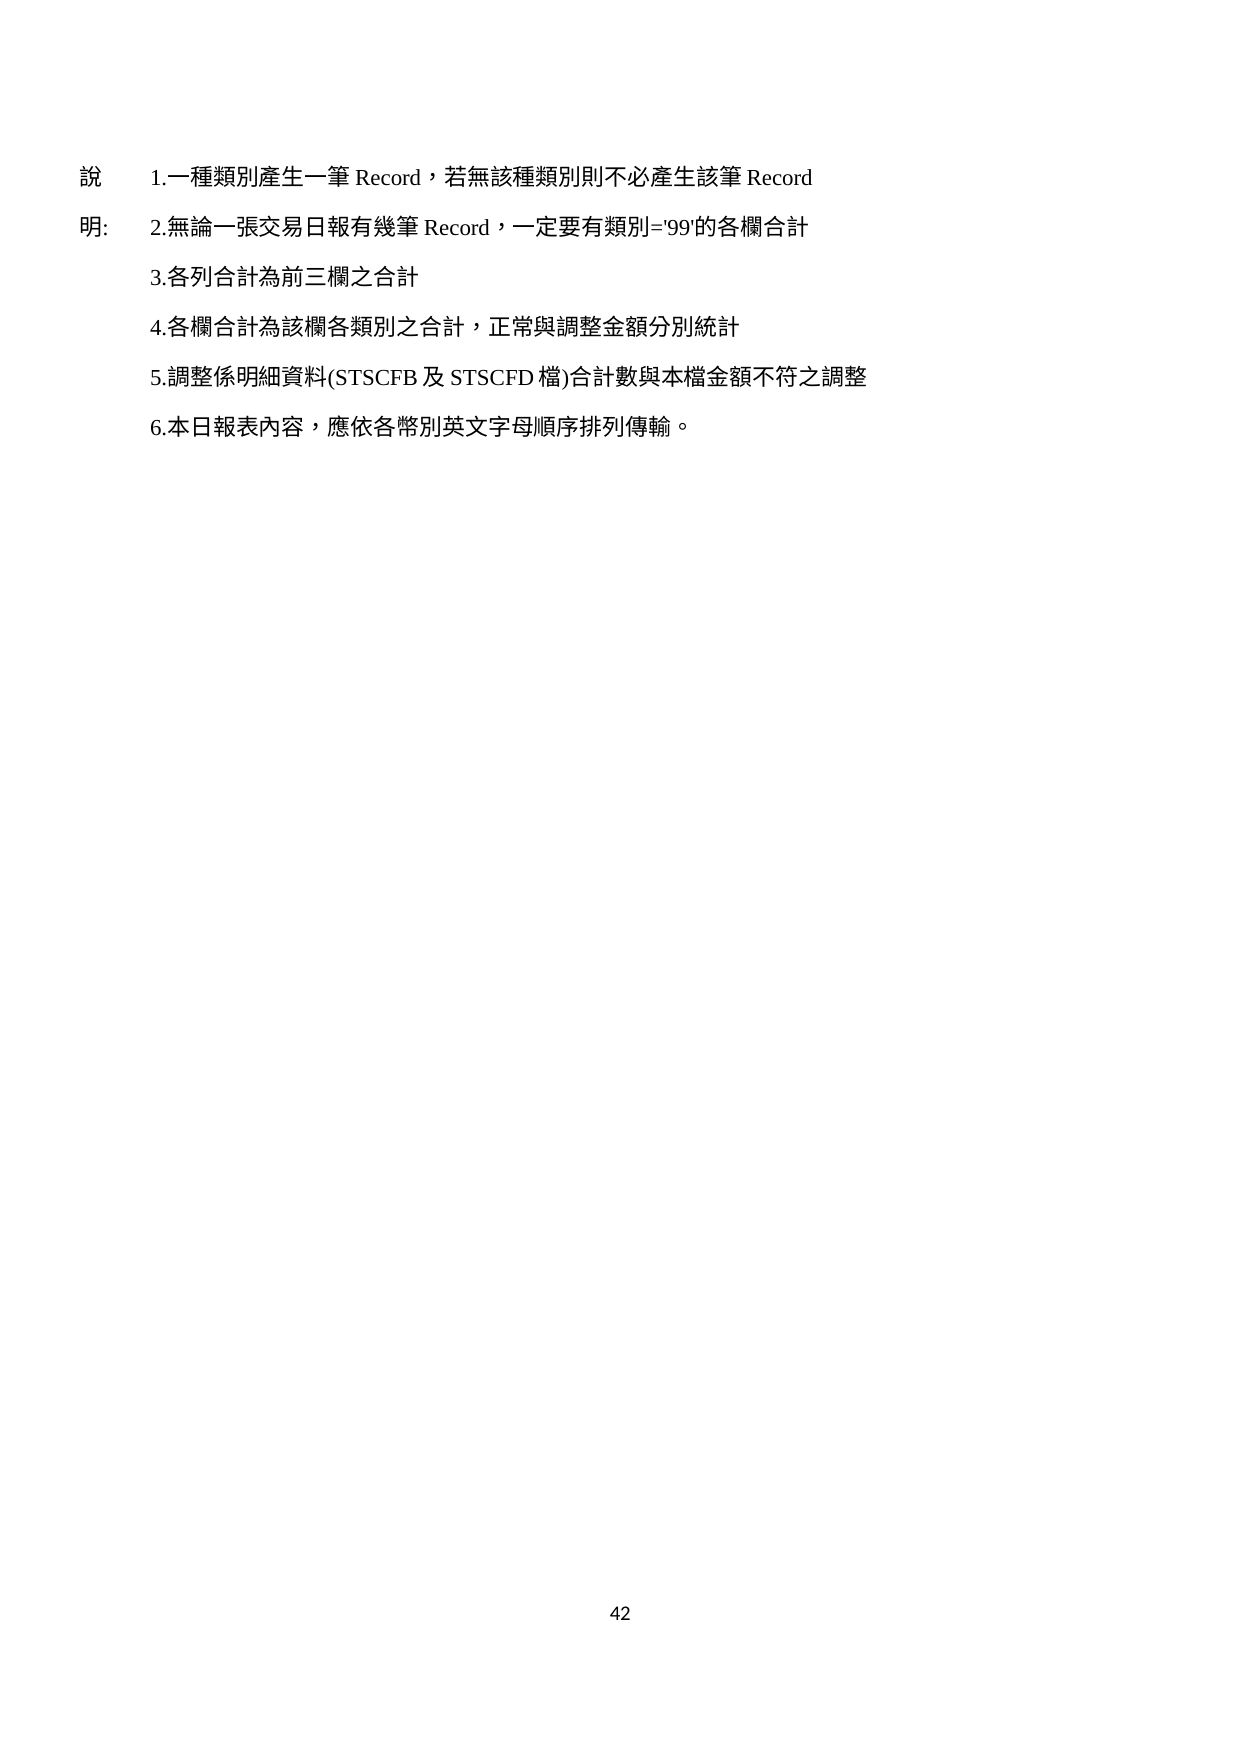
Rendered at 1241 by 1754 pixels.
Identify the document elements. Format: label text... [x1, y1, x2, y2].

table_cell 說 [76, 150, 147, 200]
table_cell 6.本日報表內容，應依各幣別英文字母順序排列傳輸。 [147, 400, 1169, 450]
table_cell [76, 350, 147, 400]
table_cell [76, 250, 147, 300]
table_cell 5.調整係明細資料(STSCFB及STSCFD檔)合計數與本檔金額不符之調整 [147, 350, 1169, 400]
table_cell 4.各欄合計為該欄各類別之合計，正常與調整金額分別統計 [147, 300, 1169, 350]
table_cell 3.各列合計為前三欄之合計 [147, 250, 1169, 300]
table_cell [76, 300, 147, 350]
table_cell 2.無論一張交易日報有幾筆Record，一定要有類別='99'的各欄合計 [147, 200, 1169, 250]
table_cell [76, 400, 147, 450]
table_cell 明: [76, 200, 147, 250]
table_cell 1.一種類別產生一筆Record，若無該種類別則不必產生該筆Record [147, 150, 1169, 200]
